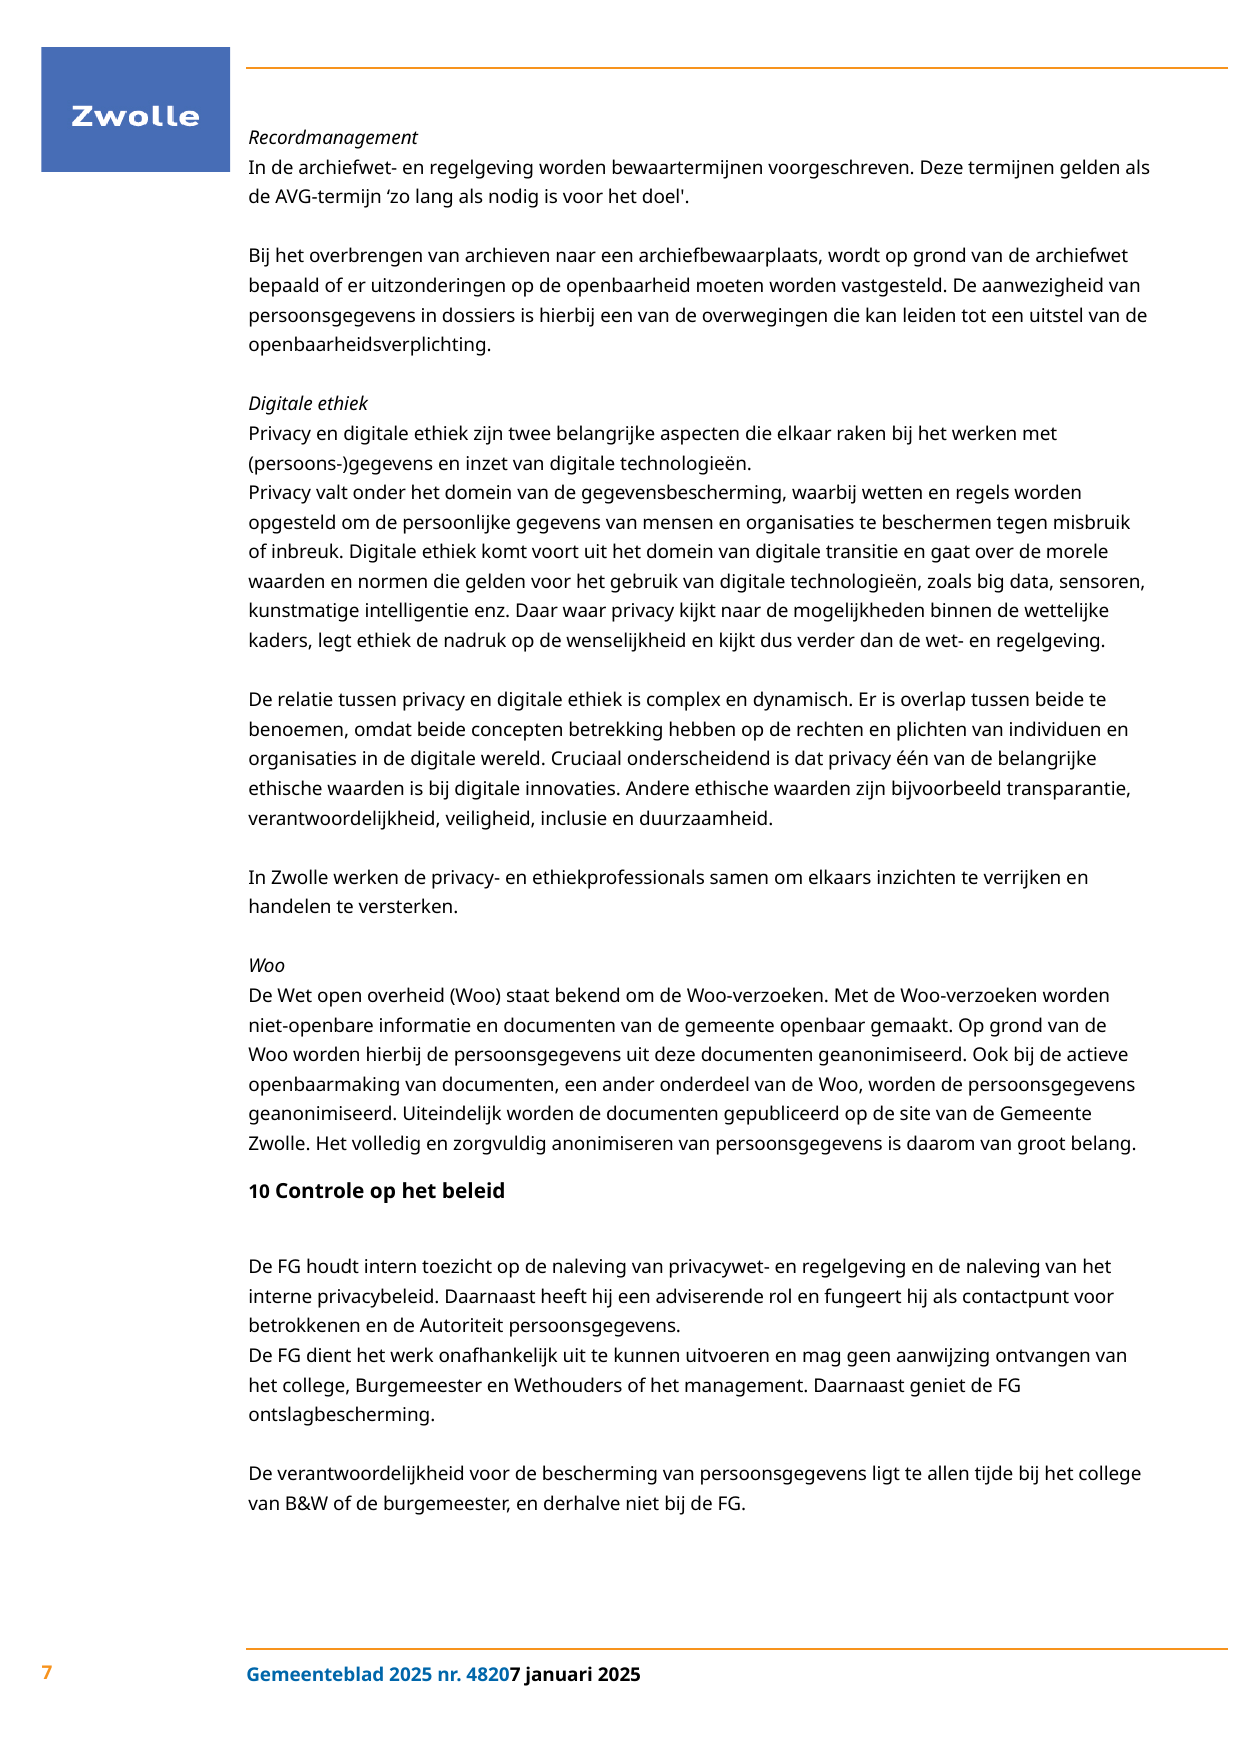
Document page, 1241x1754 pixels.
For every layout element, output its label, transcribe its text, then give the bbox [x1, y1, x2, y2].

text In de archiefwet- en regelgeving worden bewaartermijnen voorgeschreven. Deze termijnen gelden als de AVG-termijn ‘zo lang als nodig is voor het doel'. [248, 154, 1152, 209]
text Bij het overbrengen van archieven naar een archiefbewaarplaats, wordt op grond van de archiefwet bepaald of er uitzonderingen op de openbaarheid moeten worden vastgesteld. De aanwezigheid van persoonsgegevens in dossiers is hierbij een van de overwegingen die kan leiden tot een uitstel van de openbaarheidsverplichting. [248, 243, 1152, 357]
text De verantwoordelijkheid voor de bescherming van persoonsgegevens ligt te allen tijde bij het college van B&W of de burgemeester, en derhalve niet bij de FG. [248, 1461, 1152, 1516]
text De relatie tussen privacy en digitale ethiek is complex en dynamisch. Er is overlap tussen beide te benoemen, omdat beide concepten betrekking hebben op de rechten en plichten van individuen en organisaties in de digitale wereld. Cruciaal onderscheidend is dat privacy één van de belangrijke ethische waarden is bij digitale innovaties. Andere ethische waarden zijn bijvoorbeeld transparantie, verantwoordelijkheid, veiligheid, inclusie en duurzaamheid. [248, 686, 1152, 831]
text Privacy en digitale ethiek zijn twee belangrijke aspecten die elkaar raken bij het werken met (persoons-)gegevens en inzet van digitale technologieën. [248, 420, 1152, 476]
text De FG houdt intern toezicht op de naleving van privacywet- en regelgeving en de naleving van het interne privacybeleid. Daarnaast heeft hij een adviserende rol en fungeert hij als contactpunt voor betrokkenen en de Autoriteit persoonsgegevens. [248, 1253, 1152, 1338]
text De Wet open overheid (Woo) staat bekend om de Woo-verzoeken. Met de Woo-verzoeken worden niet-openbare informatie en documenten van de gemeente openbaar gemaakt. Op grond van de Woo worden hierbij de persoonsgegevens uit deze documenten geanonimiseerd. Ook bij de actieve openbaarmaking van documenten, een ander onderdeel van de Woo, worden de persoonsgegevens geanonimiseerd. Uiteindelijk worden de documenten gepubliceerd op de site van de Gemeente Zwolle. Het volledig en zorgvuldig anonimiseren van persoonsgegevens is daarom van groot belang. [248, 982, 1152, 1156]
text Recordmanagement [248, 124, 1152, 150]
text Woo [248, 953, 1152, 978]
text 10 Controle op het beleid [248, 1176, 1152, 1204]
picture [41, 47, 231, 172]
text In Zwolle werken de privacy- en ethiekprofessionals samen om elkaars inzichten te verrijken en handelen te versterken. [248, 864, 1152, 919]
text Privacy valt onder het domein van de gegevensbescherming, waarbij wetten en regels worden opgesteld om de persoonlijke gegevens van mensen en organisaties te beschermen tegen misbruik of inbreuk. Digitale ethiek komt voort uit het domein van digitale transitie en gaat over de morele waarden en normen die gelden voor het gebruik van digitale technologieën, zoals big data, sensoren, kunstmatige intelligentie enz. Daar waar privacy kijkt naar de mogelijkheden binnen de wettelijke kaders, legt ethiek de nadruk op de wenselijkheid en kijkt dus verder dan de wet- en regelgeving. [248, 479, 1152, 653]
text De FG dient het werk onafhankelijk uit te kunnen uitvoeren en mag geen aanwijzing ontvangen van het college, Burgemeester en Wethouders of het management. Daarnaast geniet de FG ontslagbescherming. [248, 1342, 1152, 1427]
text Digitale ethiek [248, 391, 1152, 416]
